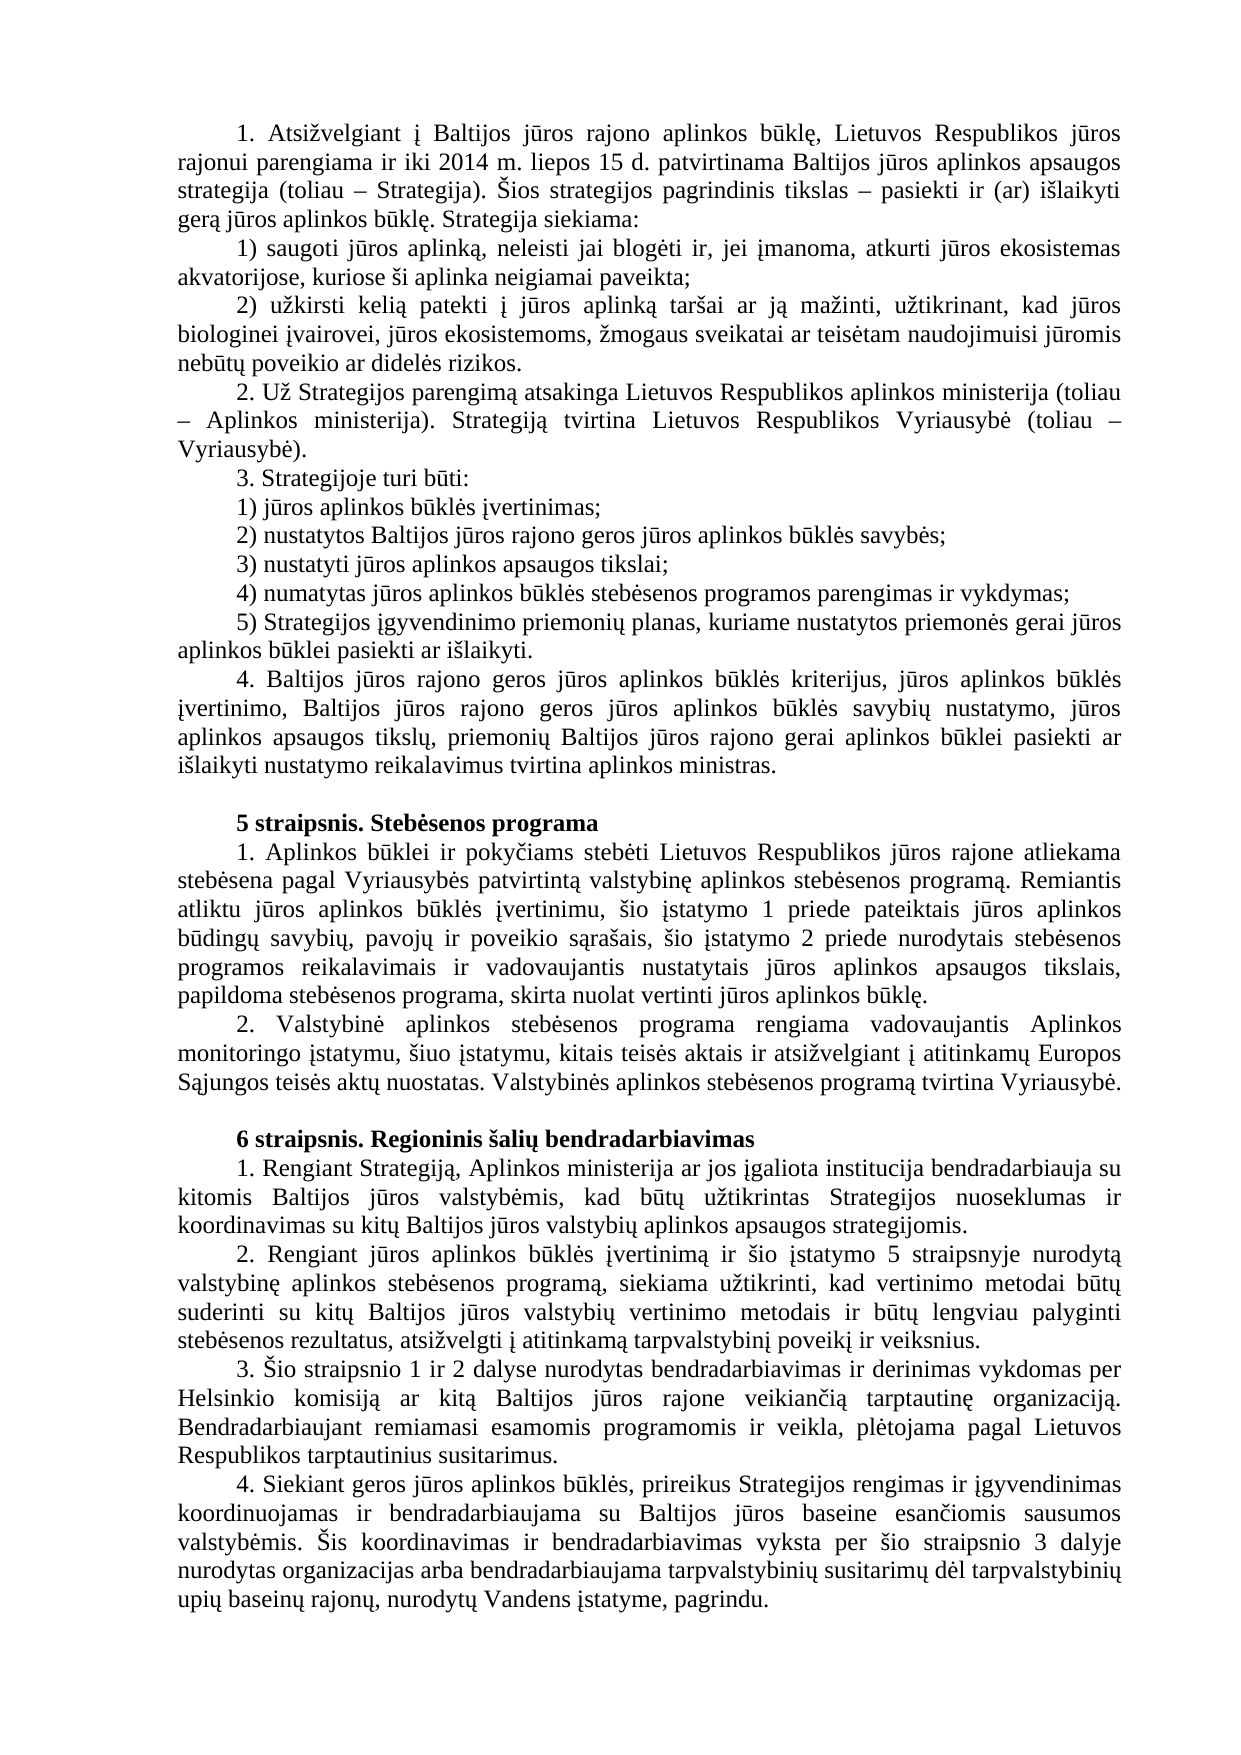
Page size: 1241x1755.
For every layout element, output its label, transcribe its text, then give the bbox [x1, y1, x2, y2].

text 2. Už Strategijos parengimą atsakinga Lietuvos Respublikos aplinkos ministerija (toliau – Aplinkos ministerija). Strategiją tvirtina Lietuvos Respublikos Vyriausybė (toliau – Vyriausybė). [177, 377, 1122, 463]
text 2) užkirsti kelią patekti į jūros aplinką taršai ar ją mažinti, užtikrinant, kad jūros biologinei įvairovei, jūros ekosistemoms, žmogaus sveikatai ar teisėtam naudojimuisi jūromis nebūtų poveikio ar didelės rizikos. [177, 291, 1122, 377]
text 6 straipsnis. Regioninis šalių bendradarbiavimas [177, 1124, 1122, 1153]
text 2. Valstybinė aplinkos stebėsenos programa rengiama vadovaujantis Aplinkos monitoringo įstatymu, šiuo įstatymu, kitais teisės aktais ir atsižvelgiant į atitinkamų Europos Sąjungos teisės aktų nuostatas. Valstybinės aplinkos stebėsenos programą tvirtina Vyriausybė. [177, 1009, 1122, 1096]
text 2) nustatytos Baltijos jūros rajono geros jūros aplinkos būklės savybės; [177, 521, 1122, 549]
text 1. Atsižvelgiant į Baltijos jūros rajono aplinkos būklę, Lietuvos Respublikos jūros rajonui parengiama ir iki 2014 m. liepos 15 d. patvirtinama Baltijos jūros aplinkos apsaugos strategija (toliau – Strategija). Šios strategijos pagrindinis tikslas – pasiekti ir (ar) išlaikyti gerą jūros aplinkos būklę. Strategija siekiama: [177, 118, 1122, 233]
text 1. Rengiant Strategiją, Aplinkos ministerija ar jos įgaliota institucija bendradarbiauja su kitomis Baltijos jūros valstybėmis, kad būtų užtikrintas Strategijos nuoseklumas ir koordinavimas su kitų Baltijos jūros valstybių aplinkos apsaugos strategijomis. [177, 1153, 1122, 1239]
text 3) nustatyti jūros aplinkos apsaugos tikslai; [177, 549, 1122, 578]
text 2. Rengiant jūros aplinkos būklės įvertinimą ir šio įstatymo 5 straipsnyje nurodytą valstybinę aplinkos stebėsenos programą, siekiama užtikrinti, kad vertinimo metodai būtų suderinti su kitų Baltijos jūros valstybių vertinimo metodais ir būtų lengviau palyginti stebėsenos rezultatus, atsižvelgti į atitinkamą tarpvalstybinį poveikį ir veiksnius. [177, 1239, 1122, 1354]
text 4) numatytas jūros aplinkos būklės stebėsenos programos parengimas ir vykdymas; [177, 578, 1122, 607]
text 3. Šio straipsnio 1 ir 2 dalyse nurodytas bendradarbiavimas ir derinimas vykdomas per Helsinkio komisiją ar kitą Baltijos jūros rajone veikiančią tarptautinę organizaciją. Bendradarbiaujant remiamasi esamomis programomis ir veikla, plėtojama pagal Lietuvos Respublikos tarptautinius susitarimus. [177, 1354, 1122, 1469]
text 5 straipsnis. Stebėsenos programa [177, 808, 1122, 837]
text 1. Aplinkos būklei ir pokyčiams stebėti Lietuvos Respublikos jūros rajone atliekama stebėsena pagal Vyriausybės patvirtintą valstybinę aplinkos stebėsenos programą. Remiantis atliktu jūros aplinkos būklės įvertinimu, šio įstatymo 1 priede pateiktais jūros aplinkos būdingų savybių, pavojų ir poveikio sąrašais, šio įstatymo 2 priede nurodytais stebėsenos programos reikalavimais ir vadovaujantis nustatytais jūros aplinkos apsaugos tikslais, papildoma stebėsenos programa, skirta nuolat vertinti jūros aplinkos būklę. [177, 837, 1122, 1009]
text 1) saugoti jūros aplinką, neleisti jai blogėti ir, jei įmanoma, atkurti jūros ekosistemas akvatorijose, kuriose ši aplinka neigiamai paveikta; [177, 233, 1122, 291]
text 4. Siekiant geros jūros aplinkos būklės, prireikus Strategijos rengimas ir įgyvendinimas koordinuojamas ir bendradarbiaujama su Baltijos jūros baseine esančiomis sausumos valstybėmis. Šis koordinavimas ir bendradarbiavimas vyksta per šio straipsnio 3 dalyje nurodytas organizacijas arba bendradarbiaujama tarpvalstybinių susitarimų dėl tarpvalstybinių upių baseinų rajonų, nurodytų Vandens įstatyme, pagrindu. [177, 1469, 1122, 1613]
text 4. Baltijos jūros rajono geros jūros aplinkos būklės kriterijus, jūros aplinkos būklės įvertinimo, Baltijos jūros rajono geros jūros aplinkos būklės savybių nustatymo, jūros aplinkos apsaugos tikslų, priemonių Baltijos jūros rajono gerai aplinkos būklei pasiekti ar išlaikyti nustatymo reikalavimus tvirtina aplinkos ministras. [177, 664, 1122, 779]
text 5) Strategijos įgyvendinimo priemonių planas, kuriame nustatytos priemonės gerai jūros aplinkos būklei pasiekti ar išlaikyti. [177, 607, 1122, 664]
text 3. Strategijoje turi būti: [177, 463, 1122, 492]
text 1) jūros aplinkos būklės įvertinimas; [177, 492, 1122, 521]
